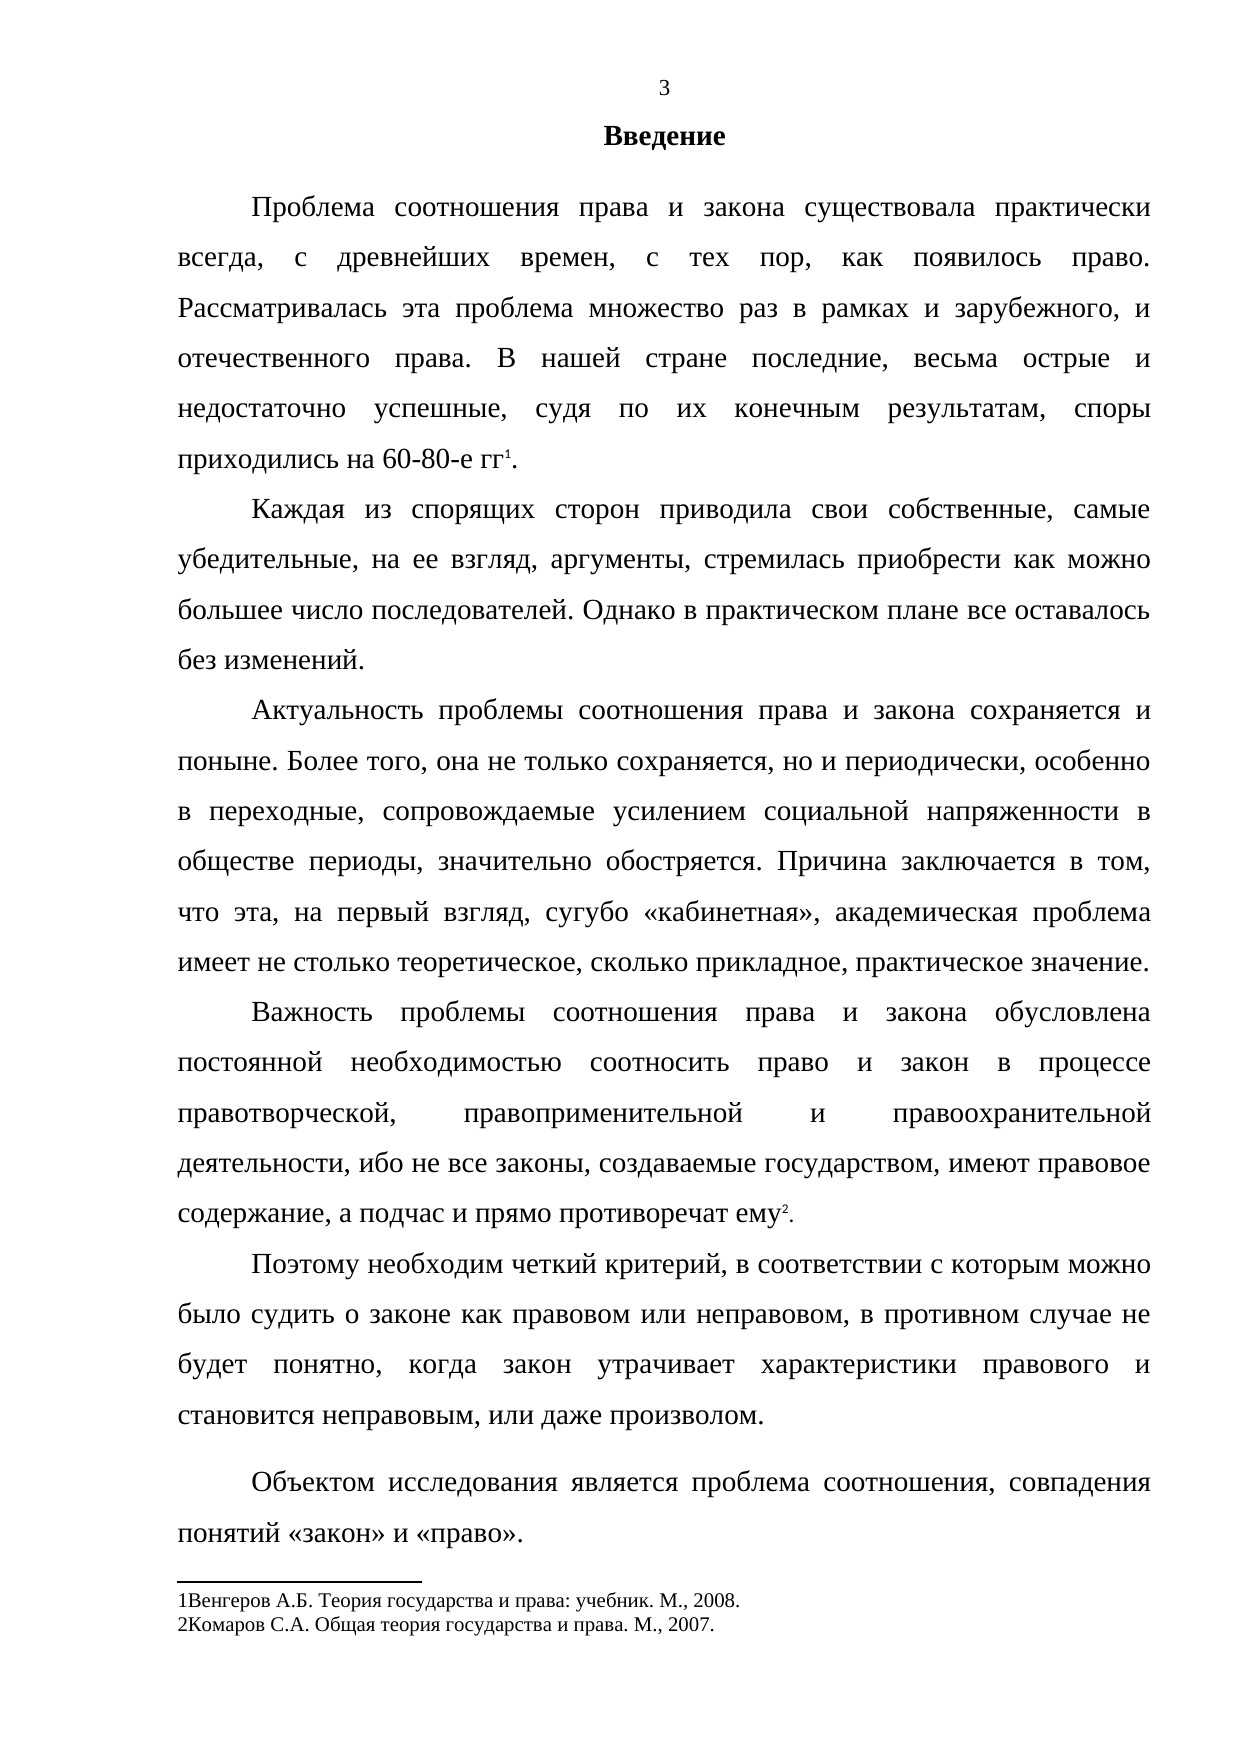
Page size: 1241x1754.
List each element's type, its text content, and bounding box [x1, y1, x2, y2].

text Поэтому необходим четкий критерий, в соответствии с которым можно было судить о законе как правовом или неправовом, в противном случае не будет понятно, когда закон утрачивает характеристики правового и становится неправовым, или даже произволом. [177, 1246, 1152, 1430]
text Важность проблемы соотношения права и закона обусловлена постоянной необходимостью соотносить право и закон в процессе правотворческой, правоприменительной и правоохранительной деятельности, ибо не все законы, создаваемые государством, имеют правовое содержание, а подчас и прямо противоречат ему. [177, 994, 1152, 1229]
text Комаров С.А. Общая теория государства и права. М., 2007. [177, 1612, 1152, 1636]
text Венгеров А.Б. Теория государства и права: учебник. М., 2008. [177, 1588, 1152, 1612]
text Введение [177, 118, 1152, 152]
text Актуальность проблемы соотношения права и закона сохраняется и поныне. Более того, она не только сохраняется, но и периодически, особенно в переходные, сопровождаемые усилением социальной напряженности в обществе периоды, значительно обостряется. Причина заключается в том, что эта, на первый взгляд, сугубо «кабинетная», академическая проблема имеет не столько теоретическое, сколько прикладное, практическое значение. [177, 692, 1152, 977]
text Объектом исследования является проблема соотношения, совпадения понятий «закон» и «право». [177, 1464, 1152, 1548]
text Каждая из спорящих сторон приводила свои собственные, самые убедительные, на ее взгляд, аргументы, стремилась приобрести как можно большее число последователей. Однако в практическом плане все оставалось без изменений. [177, 491, 1152, 676]
text Проблема соотношения права и закона существовала практически всегда, с древнейших времен, с тех пор, как появилось право. Рассматривалась эта проблема множество раз в рамках и зарубежного, и отечественного права. В нашей стране последние, весьма острые и недостаточно успешные, судя по их конечным результатам, споры приходились на 60-80-е гг. [177, 189, 1152, 474]
